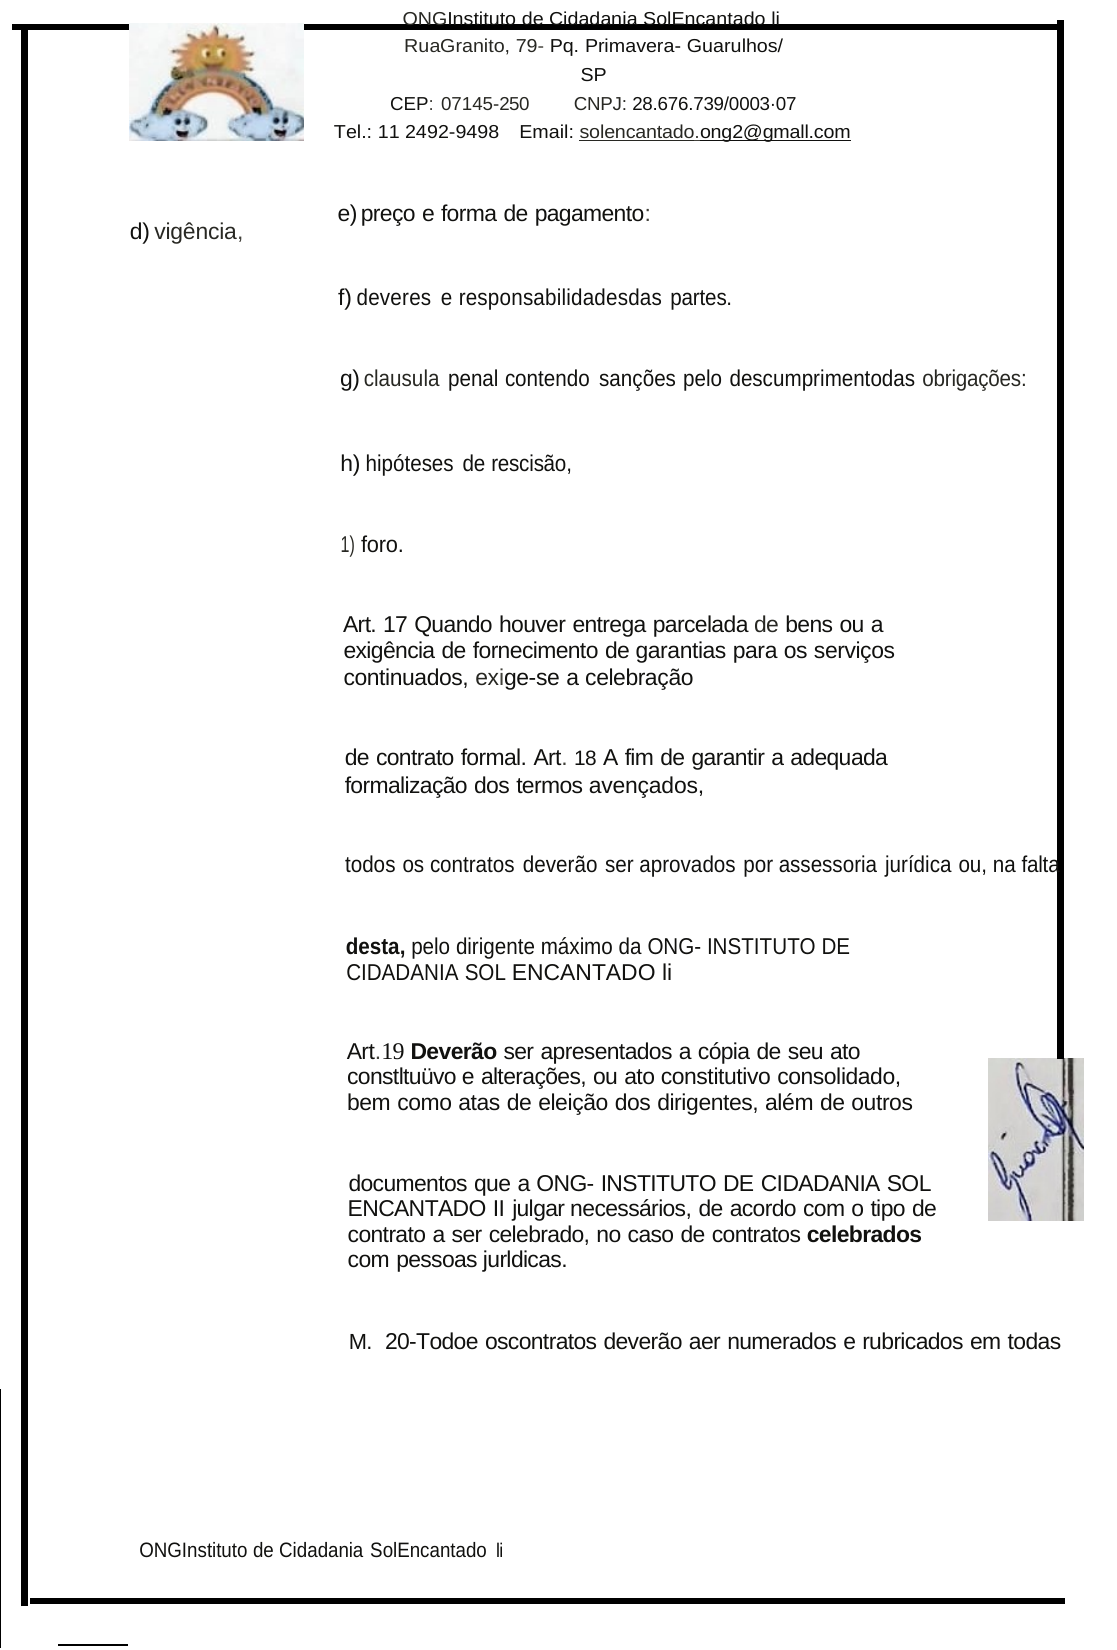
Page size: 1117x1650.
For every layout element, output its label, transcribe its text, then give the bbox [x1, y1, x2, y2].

text [1064, 531, 1117, 558]
list clausula penal contendo sanções pelo descumprimentodas obrigações: [340, 365, 1057, 392]
text documentos que a ONG- INSTITUTO DE CIDADANIA SOL ENCANTADO II julgar necessários, de acordo com o tipo de contrato a ser celebrado, no caso de contratos celebrados com pessoas jurldicas. [347, 1171, 948, 1272]
list hipóteses de rescisão, [340, 449, 1057, 476]
list deveres e responsabilidadesdas partes. [338, 283, 1057, 310]
list vigência, [129, 218, 309, 244]
text ONGInstituto de Cidadania SolEncantado li [388, 7, 794, 24]
list preço e forma de pagamento: [337, 200, 1057, 227]
text todos os contratos deverão ser aprovados por assessoria jurídica ou, na falta [345, 851, 1057, 877]
text Tel.: 11 2492-9498 Email: solencantado.ong2@gmall.com [323, 121, 861, 142]
list [1064, 200, 1117, 227]
list [1064, 283, 1117, 310]
text M. 20-Todoe oscontratos deverão aer numerados e rubricados em todas [348, 1328, 1117, 1354]
text de contrato formal. Art. 18 A fim de garantir a adequada formalização dos termos avençados, [344, 744, 948, 798]
text Art. 17 Quando houver entrega parcelada de bens ou a exigência de fornecimento de garantias para os serviços continuados, exige-se a celebração [343, 611, 948, 690]
text RuaGranito, 79- Pq. Primavera- Guarulhos/ SP [388, 30, 794, 85]
list [1064, 449, 1117, 476]
text Art.19 Deverão ser apresentados a cópia de seu ato constltuüvo e alterações, ou ato constitutivo consolidado, bem como atas de eleição dos dirigentes, além de outros [347, 1038, 948, 1115]
text CEP: 07145-250 CNPJ: 28.676.739/0003·07 [323, 93, 863, 114]
text desta, pelo dirigente máximo da ONG- INSTITUTO DE CIDADANIA SOL ENCANTADO li [346, 933, 948, 986]
text ONGInstituto de Cidadania SolEncantado li J [139, 1468, 1117, 1580]
text 1) foro. [340, 531, 1057, 558]
list [1064, 365, 1117, 392]
